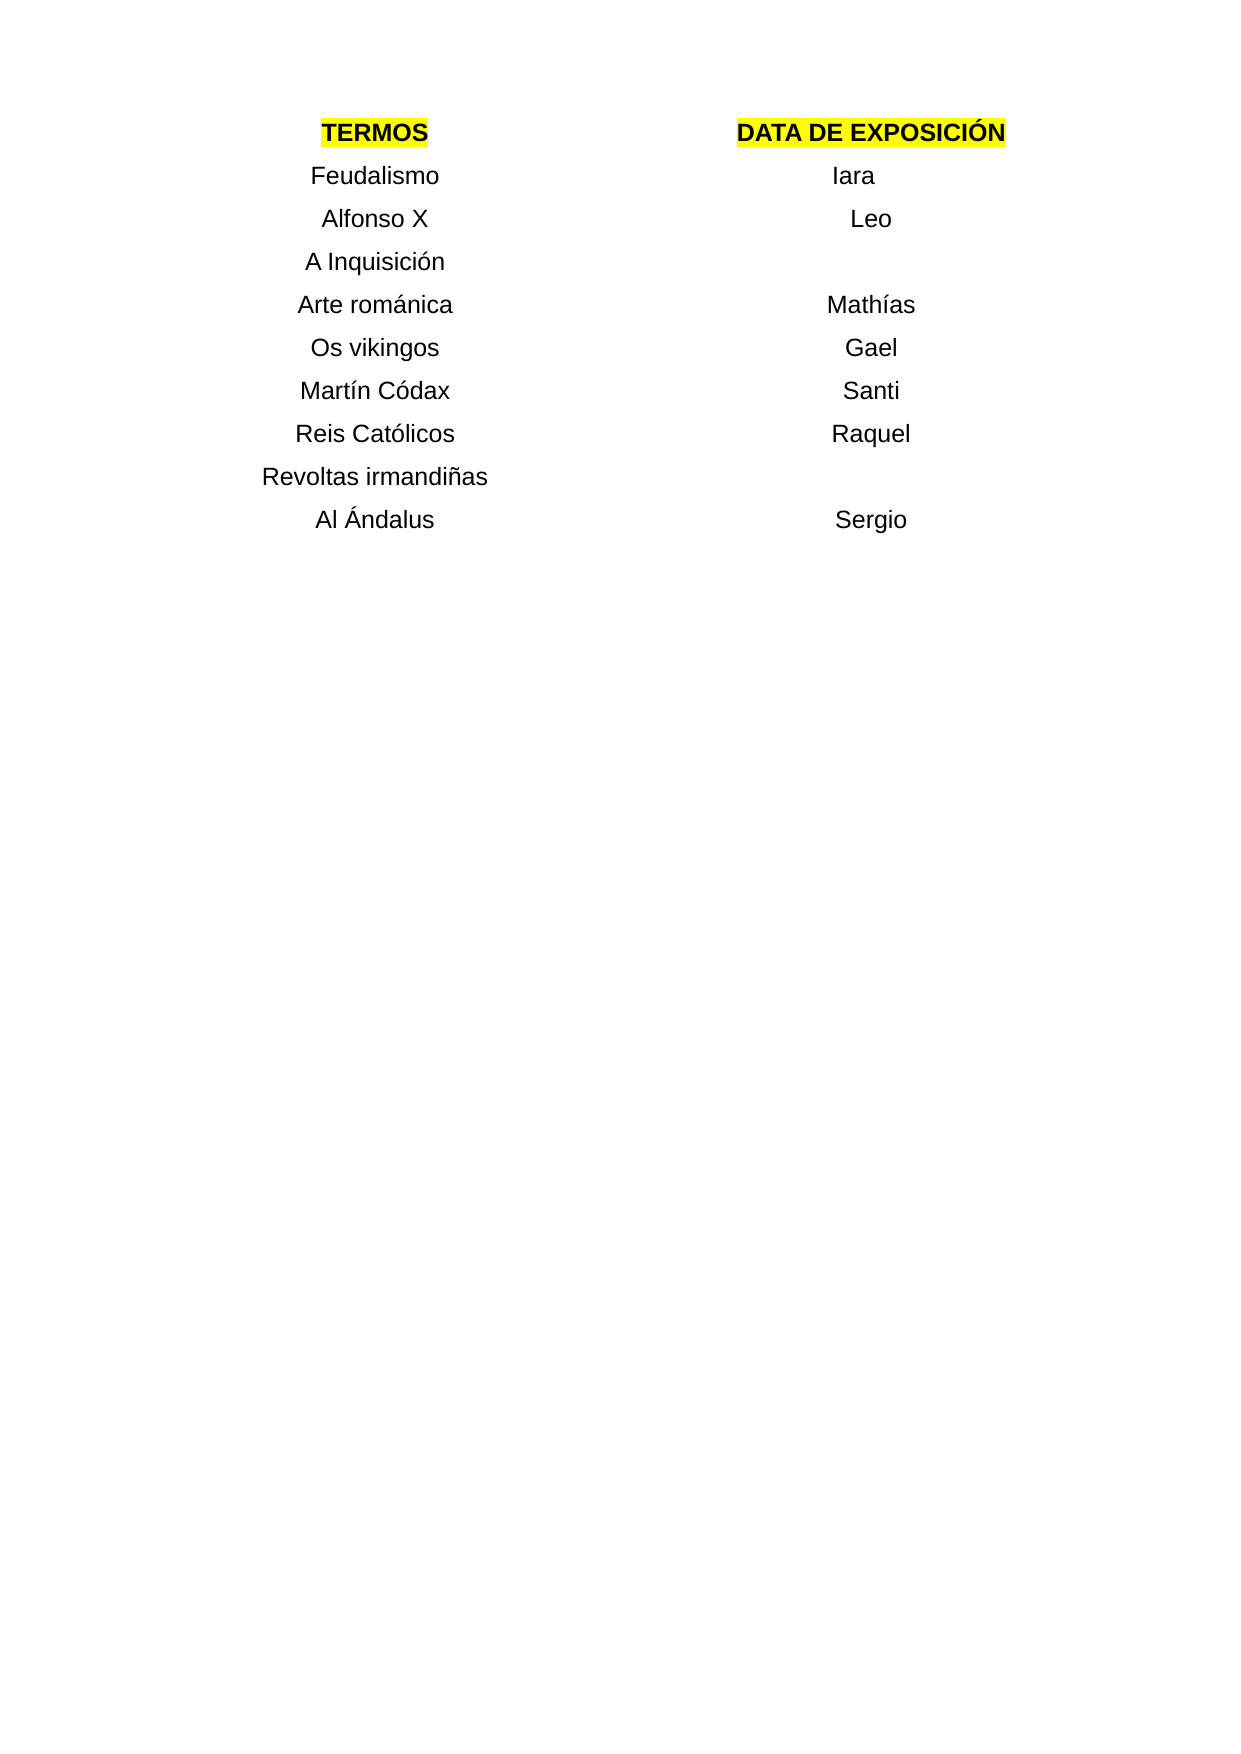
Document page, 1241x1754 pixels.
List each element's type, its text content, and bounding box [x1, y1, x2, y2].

table_cell Sergio [620, 505, 1122, 548]
table_cell [620, 462, 1122, 505]
table_cell Reis Católicos [118, 419, 620, 462]
table_header DATA DE EXPOSICIÓN [620, 118, 1122, 161]
table_cell Mathías [620, 290, 1122, 333]
table_cell Alfonso X [118, 204, 620, 247]
table_cell Arte románica [118, 290, 620, 333]
table_cell Raquel [620, 419, 1122, 462]
table_cell [620, 247, 1122, 290]
table_cell Martín Códax [118, 376, 620, 419]
table_cell Gael [620, 333, 1122, 376]
table_cell Al Ándalus [118, 505, 620, 548]
table_cell Iara [620, 161, 1122, 204]
table_cell A Inquisición [118, 247, 620, 290]
table_cell Feudalismo [118, 161, 620, 204]
table_cell Revoltas irmandiñas [118, 462, 620, 505]
table_header TERMOS [118, 118, 620, 161]
table_cell Leo [620, 204, 1122, 247]
table_cell Os vikingos [118, 333, 620, 376]
table_cell Santi [620, 376, 1122, 419]
